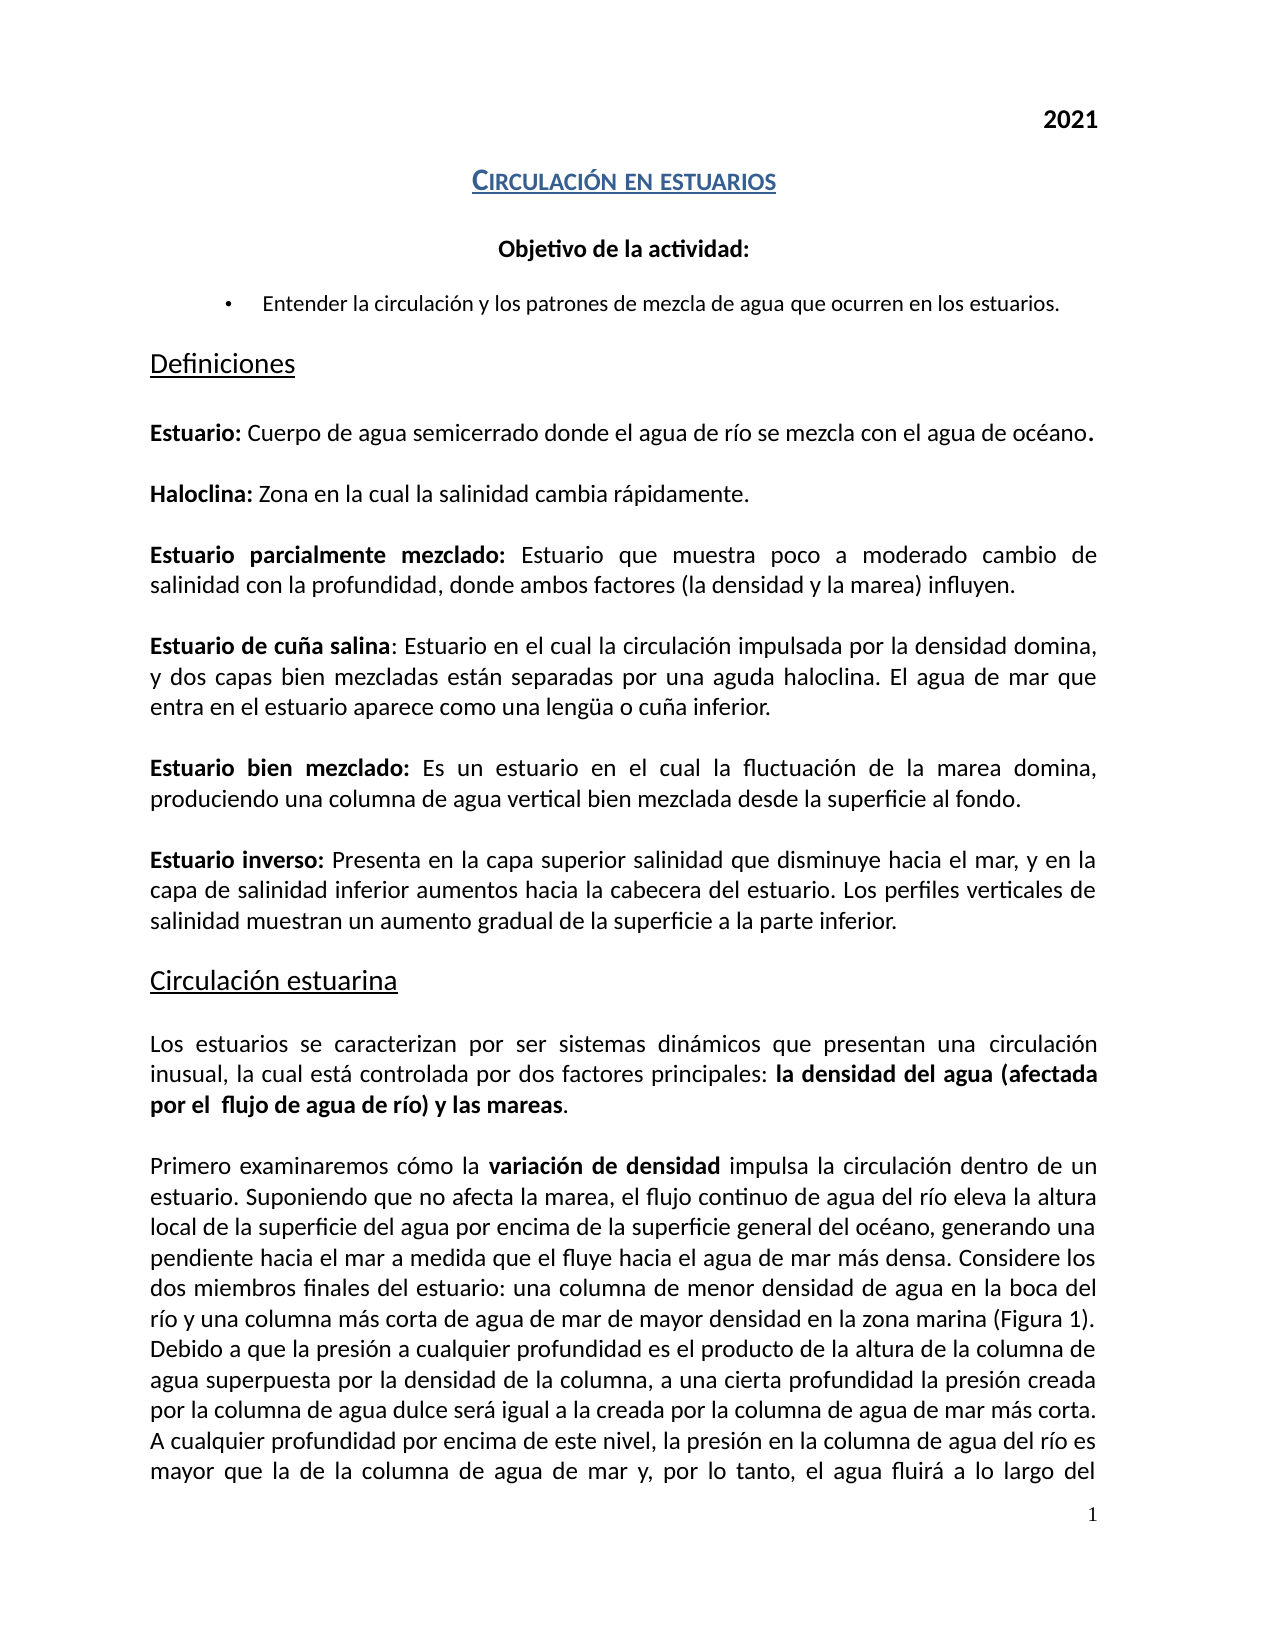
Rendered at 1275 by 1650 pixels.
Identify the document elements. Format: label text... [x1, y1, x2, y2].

text Estuario bien mezclado: Es un estuario en el cual la fluctuación de la marea domina, produciendo una columna de agua vertical bien mezclada desde la superficie al fondo. [150, 752, 1098, 813]
list Entender la circulación y los patrones de mezcla de agua que ocurren en los estuarios. [225, 289, 1098, 317]
text Estuario inverso: Presenta en la capa superior salinidad que disminuye hacia el mar, y en la capa de salinidad inferior aumentos hacia la cabecera del estuario. Los perfiles verticales de salinidad muestran un aumento gradual de la superficie a la parte inferior. [150, 844, 1098, 936]
text Definiciones [150, 345, 1098, 381]
text Los estuarios se caracterizan por ser sistemas dinámicos que presentan una circulación inusual, la cual está controlada por dos factores principales: la densidad del agua (afectada por el flujo de agua de río) y las mareas. [150, 1028, 1098, 1119]
text Circulación en estuarios [150, 160, 1098, 198]
text Primero examinaremos cómo la variación de densidad impulsa la circulación dentro de un estuario. Suponiendo que no afecta la marea, el flujo continuo de agua del río eleva la altura local de la superficie del agua por encima de la superficie general del océano, generando una pendiente hacia el mar a medida que el fluye hacia el agua de mar más densa. Considere los dos miembros finales del estuario: una columna de menor densidad de agua en la boca del río y una columna más corta de agua de mar de mayor densidad en la zona marina (Figura 1). Debido a que la presión a cualquier profundidad es el producto de la altura de la columna de agua superpuesta por la densidad de la columna, a una cierta profundidad la presión creada por la columna de agua dulce será igual a la creada por la columna de agua de mar más corta. A cualquier profundidad por encima de este nivel, la presión en la columna de agua del río es mayor que la de la columna de agua de mar y, por lo tanto, el agua fluirá a lo largo del [150, 1150, 1098, 1486]
text Estuario de cuña salina: Estuario en el cual la circulación impulsada por la densidad domina, y dos capas bien mezcladas están separadas por una aguda haloclina. El agua de mar que entra en el estuario aparece como una lengüa o cuña inferior. [150, 630, 1098, 722]
text Circulación estuarina [150, 962, 1098, 997]
text Haloclina: Zona en la cual la salinidad cambia rápidamente. [150, 478, 1098, 508]
text Estuario: Cuerpo de agua semicerrado donde el agua de río se mezcla con el agua de océano. [150, 417, 1098, 447]
text Objetivo de la actividad: [150, 233, 1098, 264]
text Estuario parcialmente mezclado: Estuario que muestra poco a moderado cambio de salinidad con la profundidad, donde ambos factores (la densidad y la marea) influyen. [150, 539, 1098, 600]
